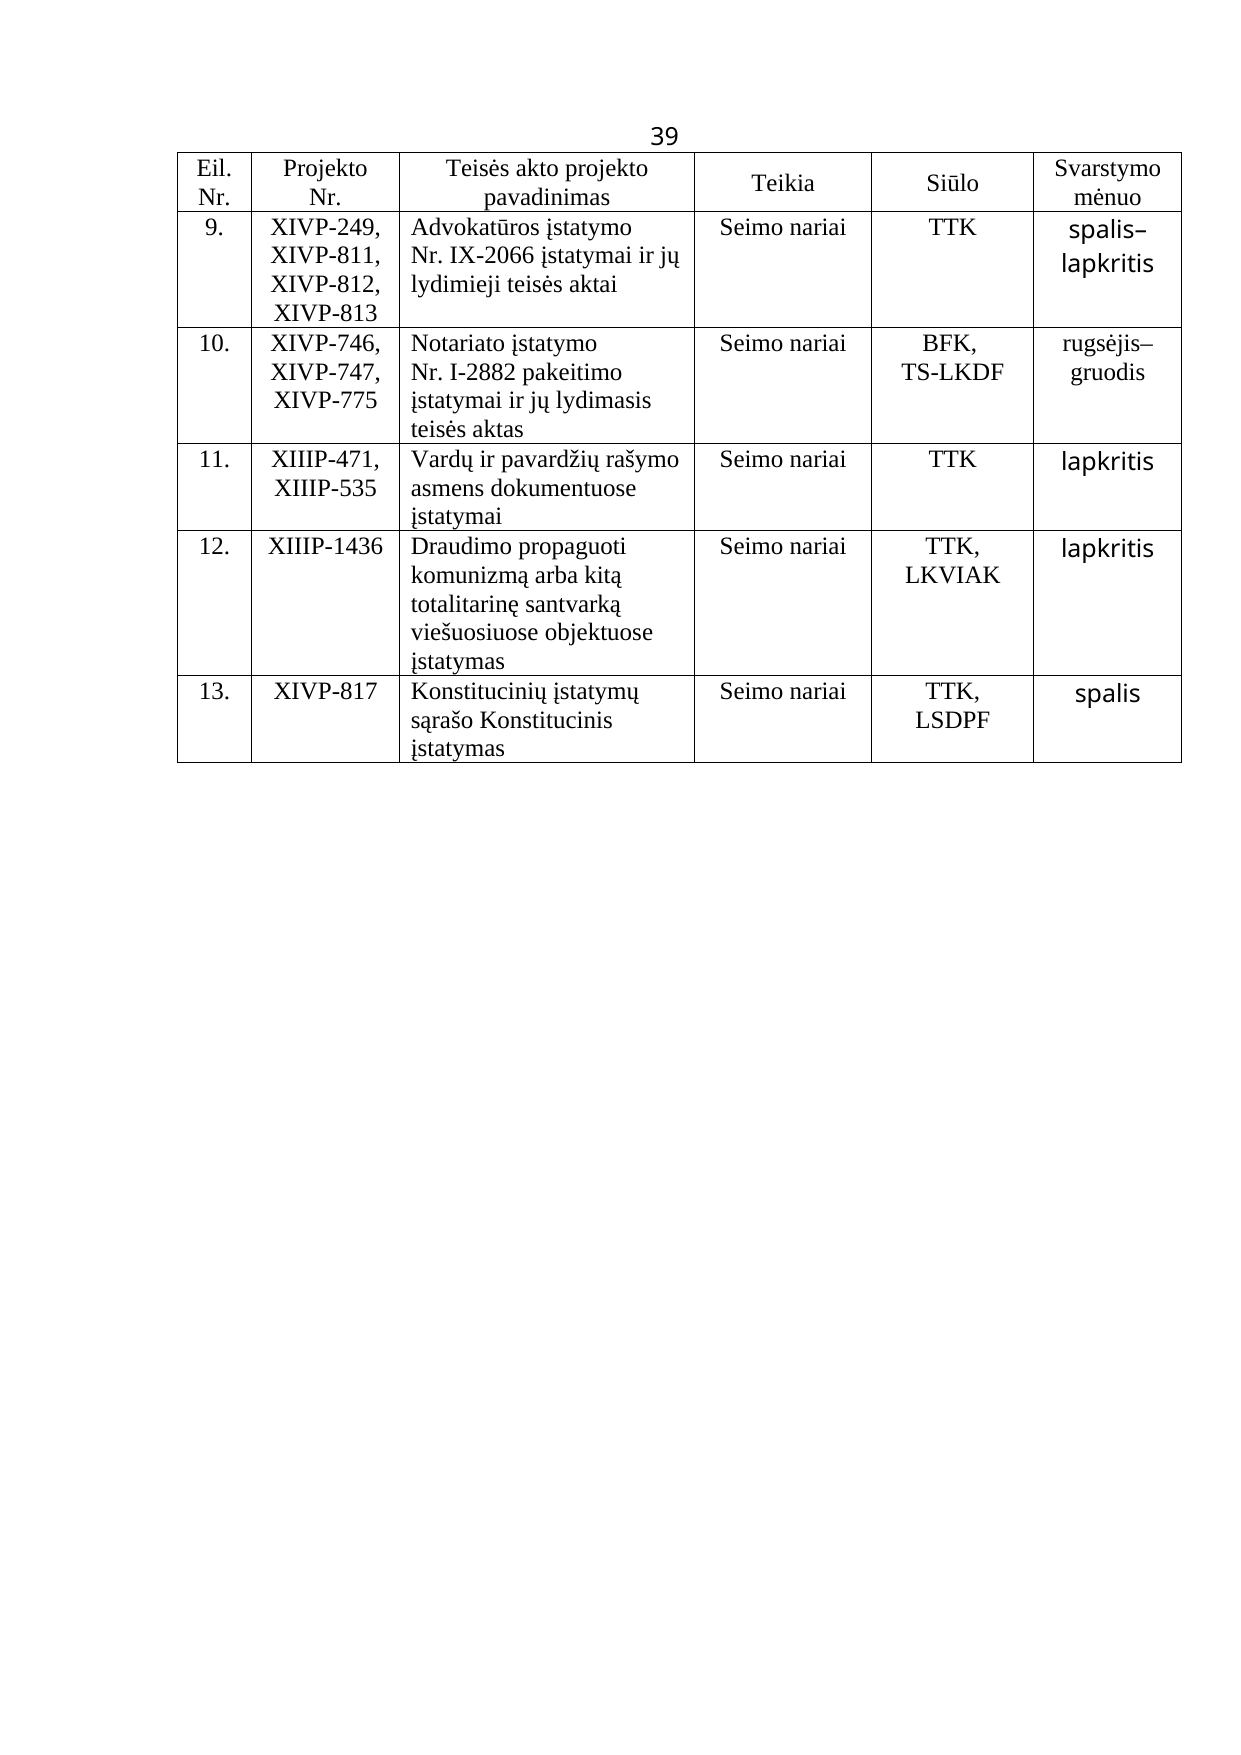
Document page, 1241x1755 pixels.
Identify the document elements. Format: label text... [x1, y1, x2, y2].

table_cell 13. [178, 676, 251, 762]
table_cell 10. [178, 328, 251, 443]
table_cell XIVP-249, XIVP-811, XIVP-812, XIVP-813 [252, 212, 399, 327]
table_cell XIVP-746, XIVP-747, XIVP-775 [252, 328, 399, 443]
table_cell Seimo nariai [695, 328, 871, 443]
table_cell XIVP-817 [252, 676, 399, 762]
table_cell TTK, LKVIAK [872, 531, 1033, 675]
table_cell Notariato įstatymo Nr. I-2882 pakeitimo įstatymai ir jų lydimasis teisės aktas [400, 328, 694, 443]
table_cell TTK [872, 212, 1033, 327]
table_header Teisės akto projekto pavadinimas [400, 153, 694, 211]
table_cell XIIIP-1436 [252, 531, 399, 675]
table_header Eil. Nr. [178, 153, 251, 211]
table_header Projekto Nr. [252, 153, 399, 211]
table_cell 12. [178, 531, 251, 675]
table_cell spalis–lapkritis [1034, 212, 1181, 327]
table_cell lapkritis [1034, 444, 1181, 530]
table_header Siūlo [872, 153, 1033, 211]
table_cell Konstitucinių įstatymų sąrašo Konstitucinis įstatymas [400, 676, 694, 762]
table_cell XIIIP-471, XIIIP-535 [252, 444, 399, 530]
table_cell TTK [872, 444, 1033, 530]
table_header Svarstymo mėnuo [1034, 153, 1181, 211]
table_cell rugsėjis–gruodis [1034, 328, 1181, 443]
table_cell lapkritis [1034, 531, 1181, 675]
table_cell spalis [1034, 676, 1181, 762]
table_cell Draudimo propaguoti komunizmą arba kitą totalitarinę santvarką viešuosiuose objektuose įstatymas [400, 531, 694, 675]
table_cell Vardų ir pavardžių rašymo asmens dokumentuose įstatymai [400, 444, 694, 530]
table_cell Seimo nariai [695, 212, 871, 327]
table_cell BFK, TS-LKDF [872, 328, 1033, 443]
table_cell 11. [178, 444, 251, 530]
table_cell Seimo nariai [695, 531, 871, 675]
table_cell 9. [178, 212, 251, 327]
table_cell TTK, LSDPF [872, 676, 1033, 762]
table_header Teikia [695, 153, 871, 211]
table_cell Seimo nariai [695, 676, 871, 762]
table_cell Advokatūros įstatymo Nr. IX-2066 įstatymai ir jų lydimieji teisės aktai [400, 212, 694, 327]
table_cell Seimo nariai [695, 444, 871, 530]
